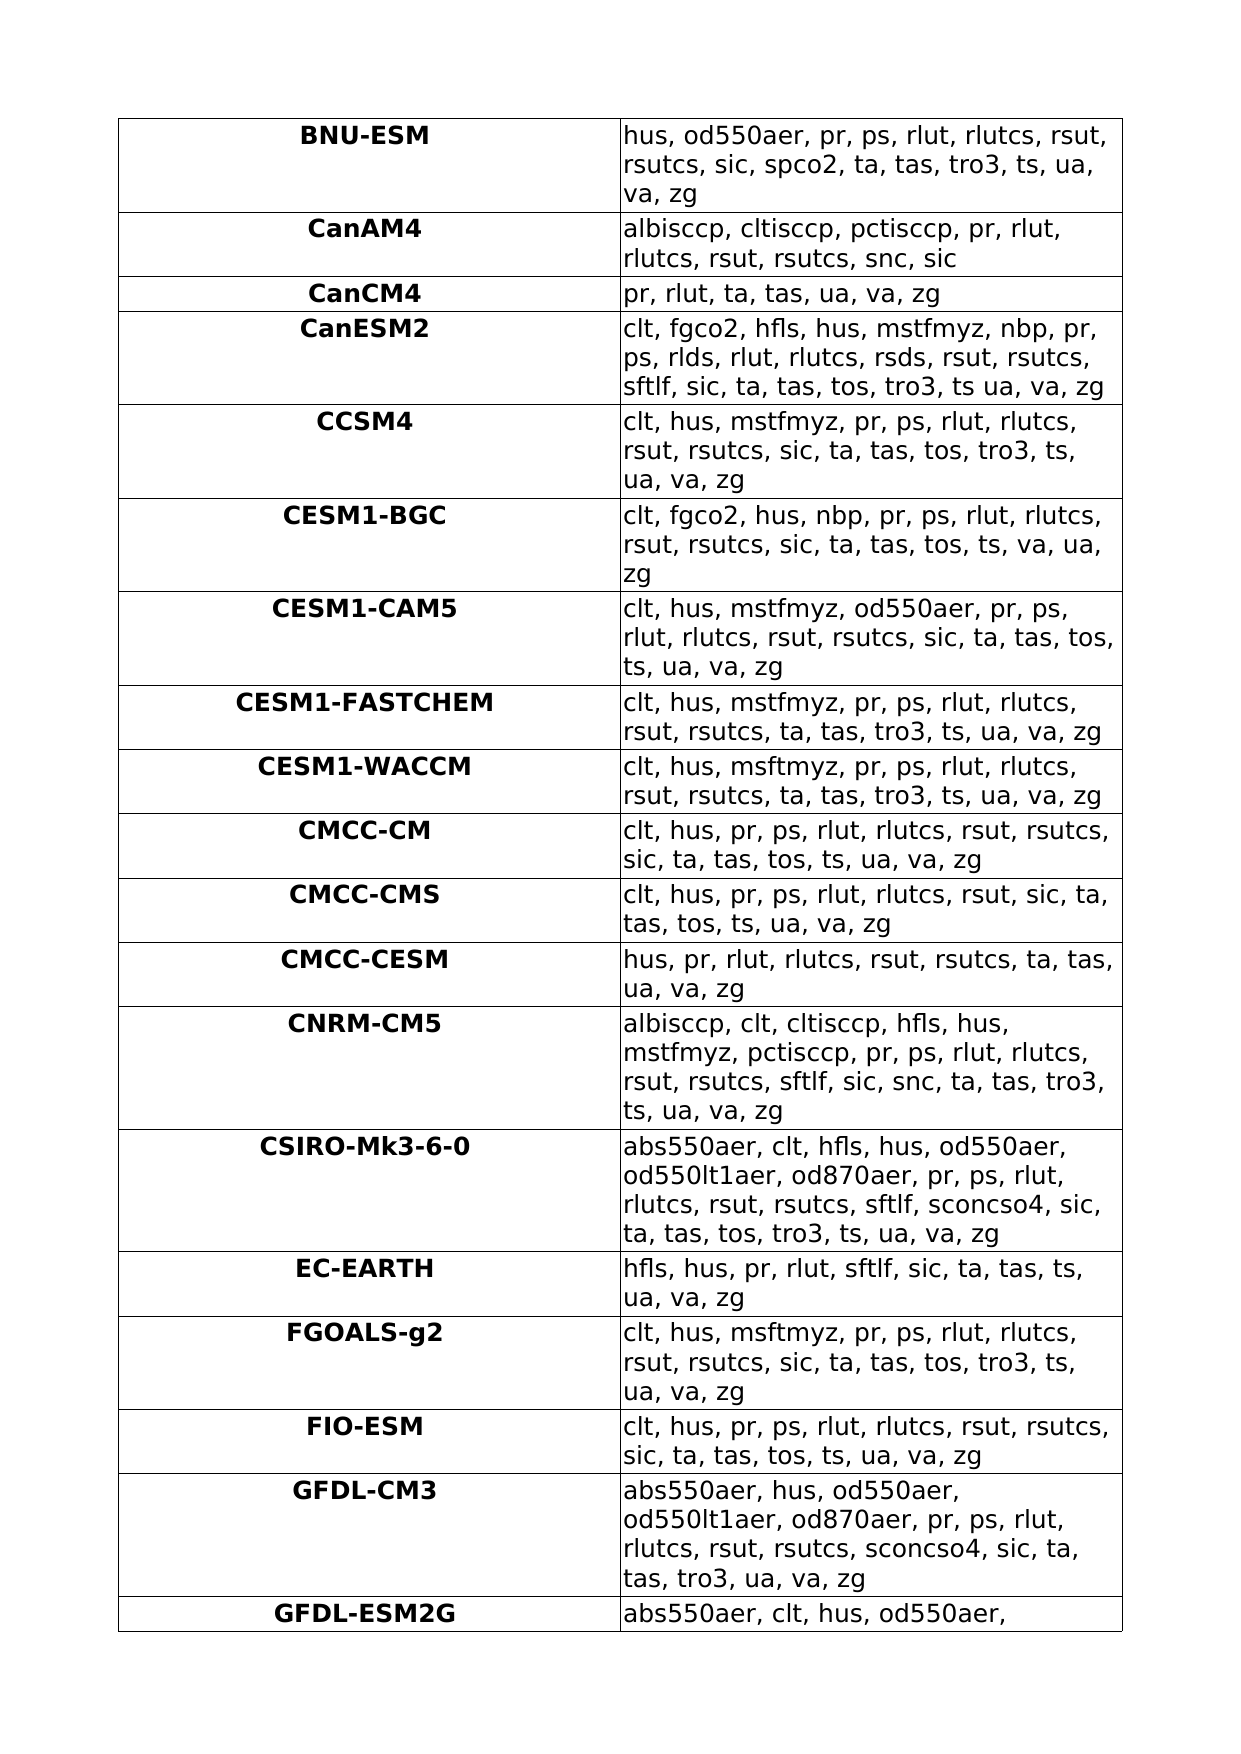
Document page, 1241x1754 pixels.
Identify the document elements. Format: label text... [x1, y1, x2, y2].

table_cell clt, hus, mstfmyz, od550aer, pr, ps, rlut, rlutcs, rsut, rsutcs, sic, ta, tas, tos, ts, ua, va, zg [621, 592, 1122, 685]
table_cell clt, fgco2, hfls, hus, mstfmyz, nbp, pr, ps, rlds, rlut, rlutcs, rsds, rsut, rsutcs, sftlf, sic, ta, tas, tos, tro3, ts ua, va, zg [621, 312, 1122, 404]
table_cell CESM1-WACCM [119, 750, 620, 813]
table_cell hus, pr, rlut, rlutcs, rsut, rsutcs, ta, tas, ua, va, zg [621, 943, 1122, 1006]
table_cell CESM1-FASTCHEM [119, 686, 620, 749]
table_cell CMCC-CM [119, 814, 620, 877]
table_cell clt, hus, msftmyz, pr, ps, rlut, rlutcs, rsut, rsutcs, sic, ta, tas, tos, tro3, ts, ua, va, zg [621, 1317, 1122, 1409]
table_cell pr, rlut, ta, tas, ua, va, zg [621, 277, 1122, 311]
table_cell clt, fgco2, hus, nbp, pr, ps, rlut, rlutcs, rsut, rsutcs, sic, ta, tas, tos, ts, va, ua, zg [621, 499, 1122, 591]
table_cell BNU-ESM [119, 119, 620, 212]
table_cell clt, hus, msftmyz, pr, ps, rlut, rlutcs, rsut, rsutcs, ta, tas, tro3, ts, ua, va, zg [621, 750, 1122, 813]
table_cell GFDL-CM3 [119, 1474, 620, 1596]
table_cell CanESM2 [119, 312, 620, 404]
table_cell CanCM4 [119, 277, 620, 311]
table_cell CSIRO-Mk3-6-0 [119, 1130, 620, 1251]
table_cell FIO-ESM [119, 1410, 620, 1473]
table_cell clt, hus, pr, ps, rlut, rlutcs, rsut, rsutcs, sic, ta, tas, tos, ts, ua, va, zg [621, 1410, 1122, 1473]
table_cell abs550aer, clt, hfls, hus, od550aer, od550lt1aer, od870aer, pr, ps, rlut, rlutcs, rsut, rsutcs, sftlf, sconcso4, sic, ta, tas, tos, tro3, ts, ua, va, zg [621, 1130, 1122, 1251]
table_cell hus, od550aer, pr, ps, rlut, rlutcs, rsut, rsutcs, sic, spco2, ta, tas, tro3, ts, ua, va, zg [621, 119, 1122, 212]
table_cell CMCC-CESM [119, 943, 620, 1006]
table_cell clt, hus, mstfmyz, pr, ps, rlut, rlutcs, rsut, rsutcs, ta, tas, tro3, ts, ua, va, zg [621, 686, 1122, 749]
table_cell CanAM4 [119, 213, 620, 276]
table_cell CESM1-CAM5 [119, 592, 620, 685]
table_cell CNRM-CM5 [119, 1007, 620, 1129]
table_cell abs550aer, clt, hus, od550aer, [621, 1597, 1122, 1631]
table_cell albisccp, cltisccp, pctisccp, pr, rlut, rlutcs, rsut, rsutcs, snc, sic [621, 213, 1122, 276]
table_cell hfls, hus, pr, rlut, sftlf, sic, ta, tas, ts, ua, va, zg [621, 1252, 1122, 1316]
table_cell GFDL-ESM2G [119, 1597, 620, 1631]
table_cell clt, hus, mstfmyz, pr, ps, rlut, rlutcs, rsut, rsutcs, sic, ta, tas, tos, tro3, ts, ua, va, zg [621, 405, 1122, 498]
table_cell CMCC-CMS [119, 879, 620, 942]
table_cell abs550aer, hus, od550aer, od550lt1aer, od870aer, pr, ps, rlut, rlutcs, rsut, rsutcs, sconcso4, sic, ta, tas, tro3, ua, va, zg [621, 1474, 1122, 1596]
table_cell EC-EARTH [119, 1252, 620, 1316]
table_cell albisccp, clt, cltisccp, hfls, hus, mstfmyz, pctisccp, pr, ps, rlut, rlutcs, rsut, rsutcs, sftlf, sic, snc, ta, tas, tro3, ts, ua, va, zg [621, 1007, 1122, 1129]
table_cell clt, hus, pr, ps, rlut, rlutcs, rsut, sic, ta, tas, tos, ts, ua, va, zg [621, 879, 1122, 942]
table_cell FGOALS-g2 [119, 1317, 620, 1409]
table_cell clt, hus, pr, ps, rlut, rlutcs, rsut, rsutcs, sic, ta, tas, tos, ts, ua, va, zg [621, 814, 1122, 877]
table_cell CESM1-BGC [119, 499, 620, 591]
table_cell CCSM4 [119, 405, 620, 498]
